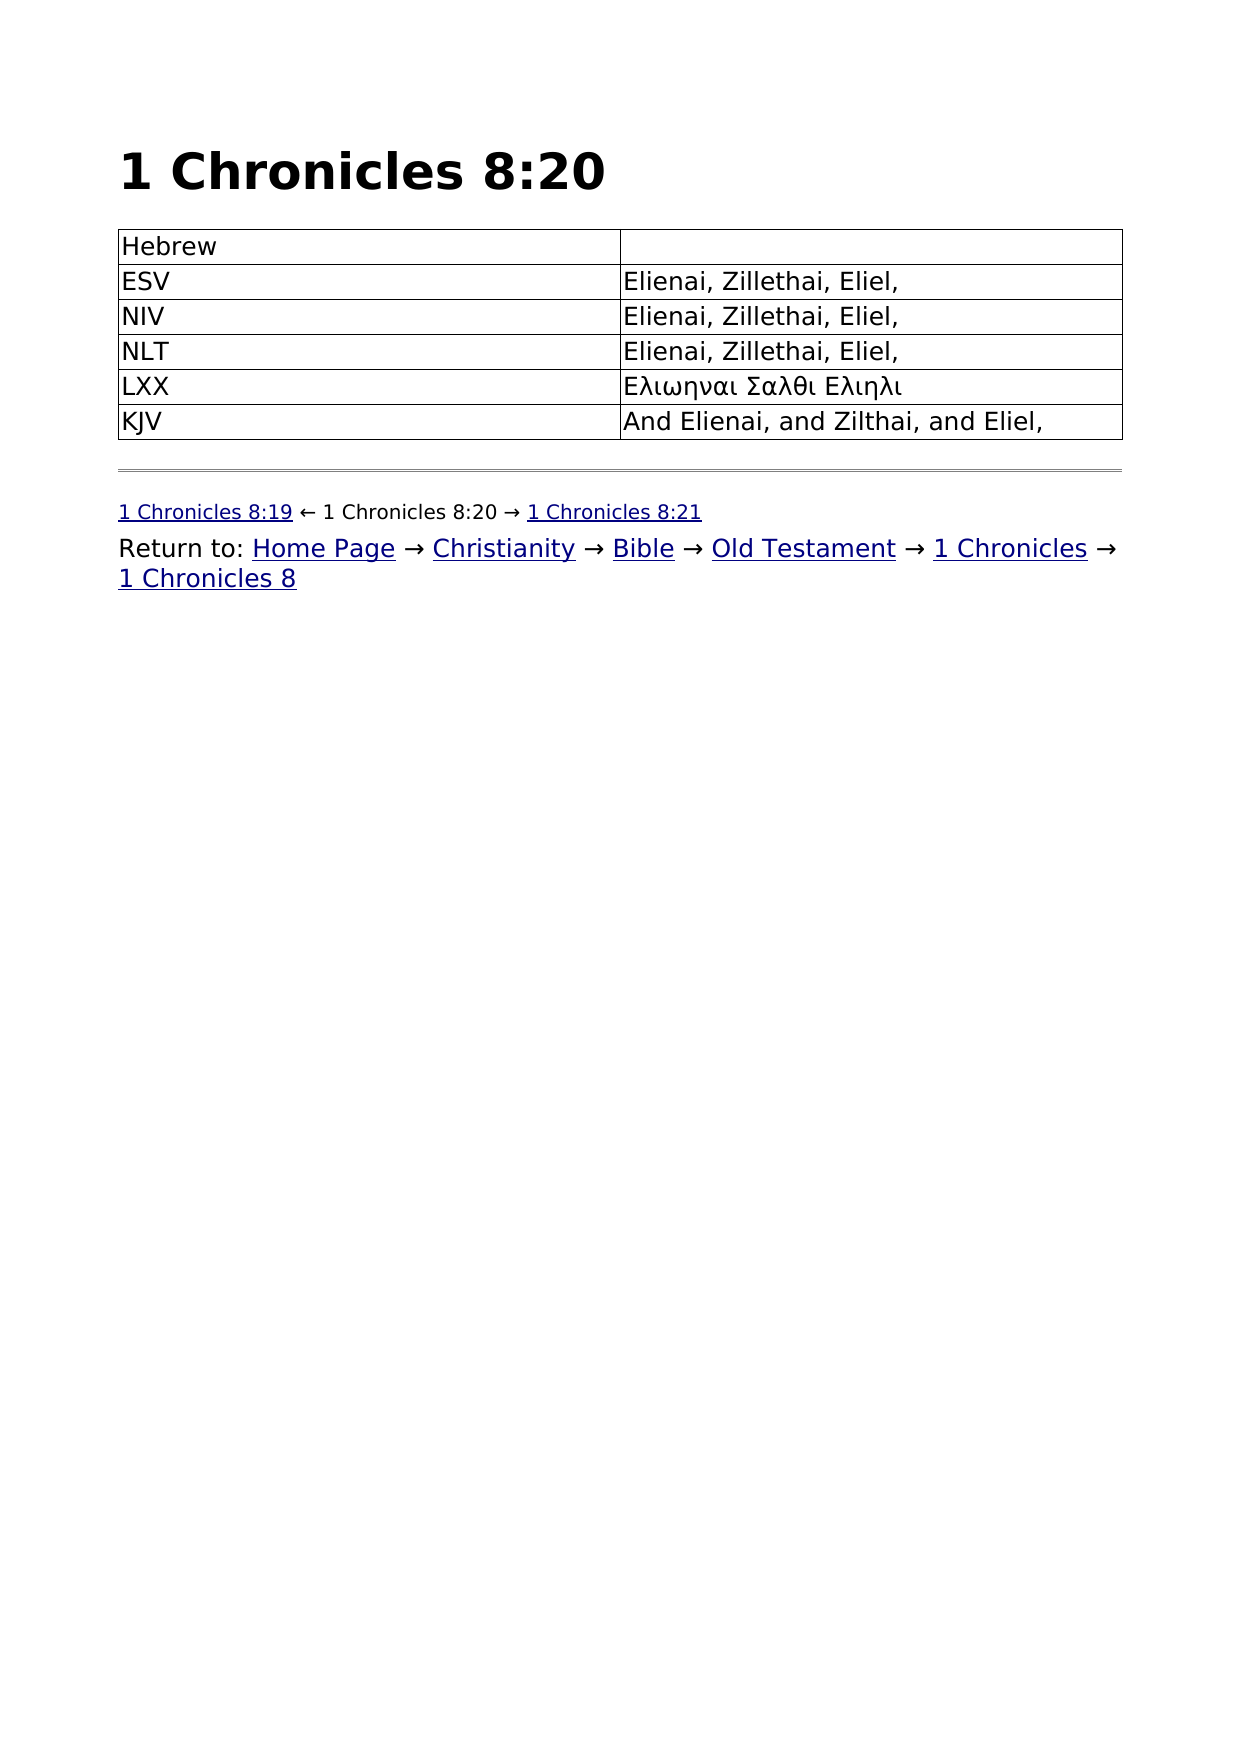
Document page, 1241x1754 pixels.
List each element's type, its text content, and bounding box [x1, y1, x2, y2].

subtitle 1 Chronicles 8:20 [118, 143, 1122, 201]
table_cell Elienai, Zillethai, Eliel, [621, 300, 1122, 334]
table_cell ESV [119, 265, 620, 299]
table_cell Ελιωηναι Σαλθι Ελιηλι [621, 370, 1122, 404]
text Return to: Home Page → Christianity → Bible → Old Testament → 1 Chronicles → 1 Chronicles 8 [118, 534, 1122, 593]
table_header [621, 230, 1122, 264]
table_cell LXX [119, 370, 620, 404]
table_cell Elienai, Zillethai, Eliel, [621, 265, 1122, 299]
table_header Hebrew [119, 230, 620, 264]
table_cell KJV [119, 405, 620, 439]
table_cell Elienai, Zillethai, Eliel, [621, 335, 1122, 369]
text 1 Chronicles 8:19 ← 1 Chronicles 8:20 → 1 Chronicles 8:21 [118, 501, 1122, 534]
table_cell NIV [119, 300, 620, 334]
table_cell NLT [119, 335, 620, 369]
table_cell And Elienai, and Zilthai, and Eliel, [621, 405, 1122, 439]
